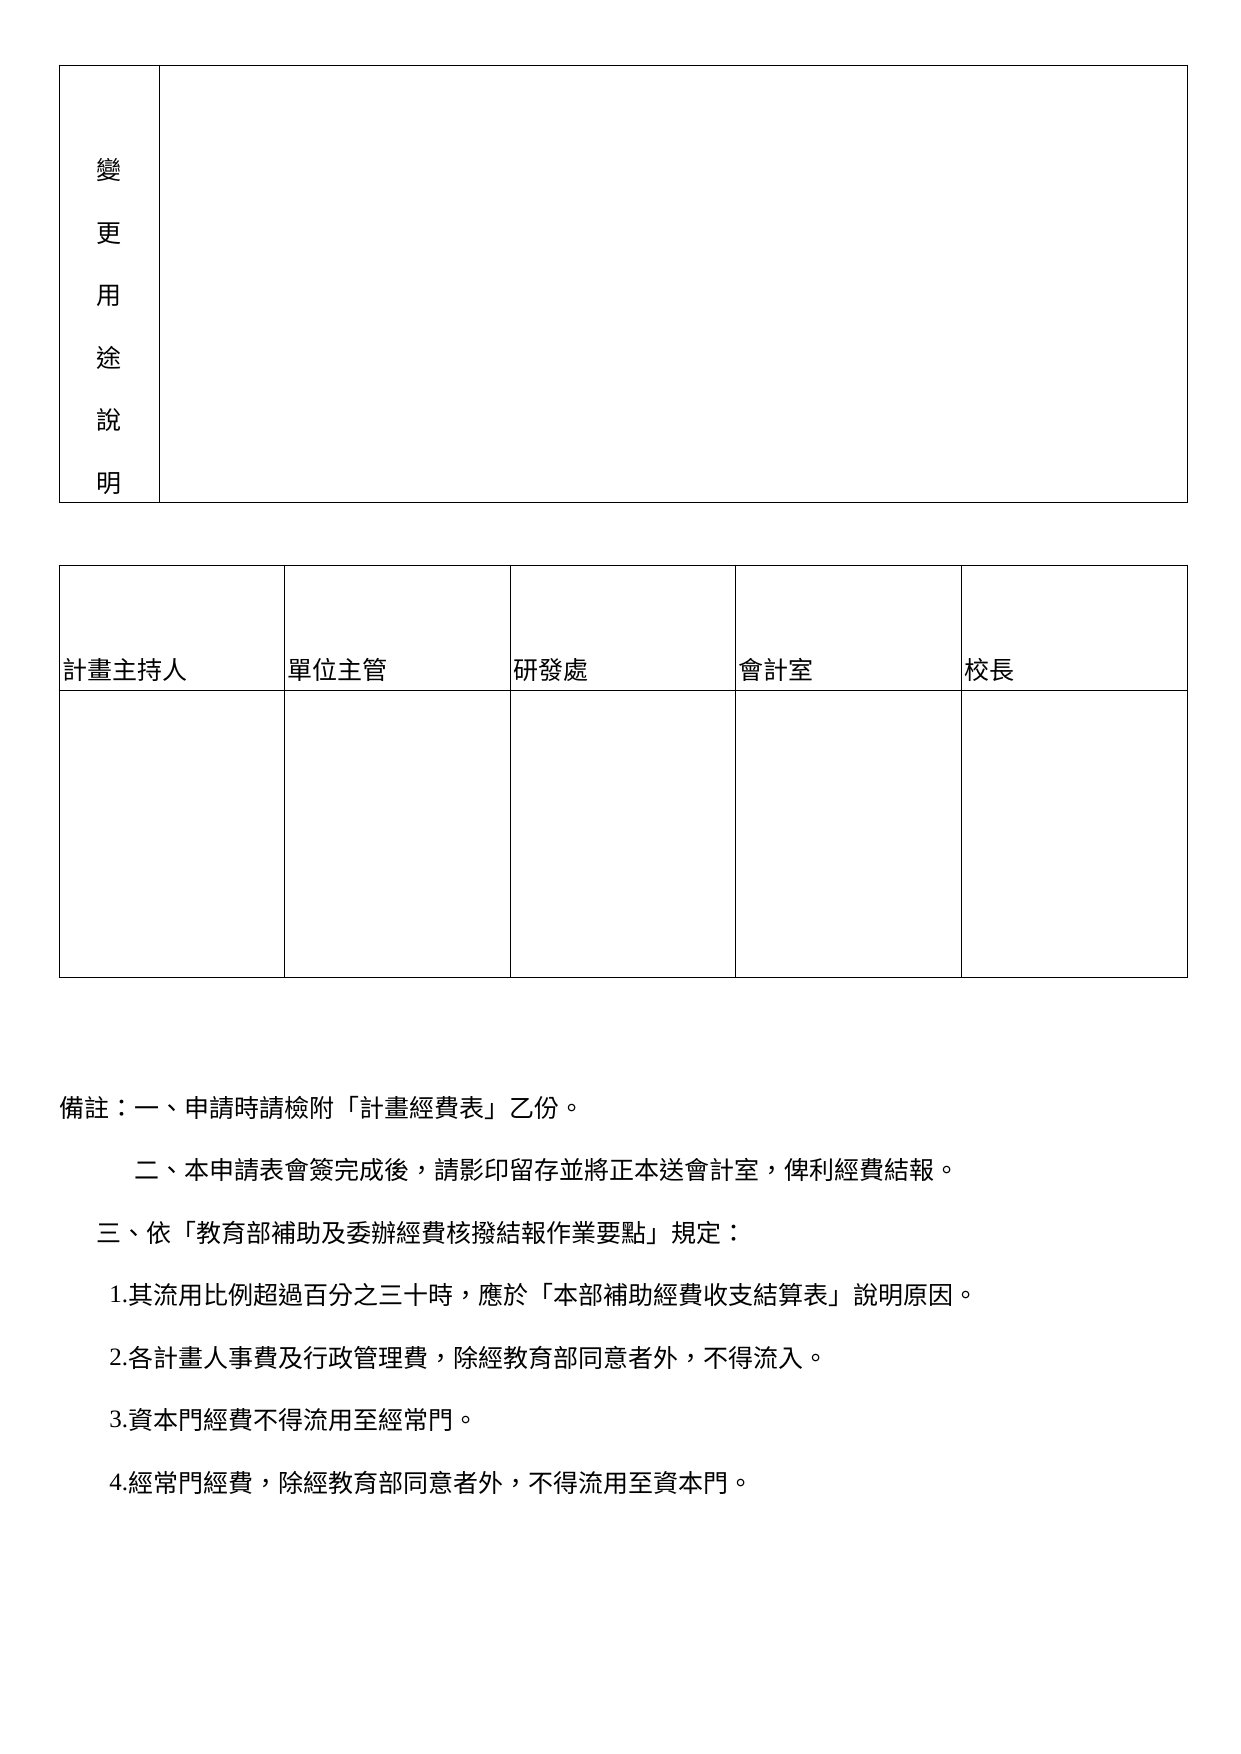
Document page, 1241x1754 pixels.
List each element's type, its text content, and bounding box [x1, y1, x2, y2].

table_cell [962, 691, 1187, 977]
text 1.其流用比例超過百分之三十時，應於「本部補助經費收支結算表」說明原因。 [59, 1252, 1194, 1314]
table_cell [60, 691, 284, 977]
table_cell 變 更 用 途 說 明 [60, 66, 159, 502]
table_header 會計室 [736, 566, 961, 689]
text 備註：一、申請時請檢附「計畫經費表」乙份。 [59, 1064, 1194, 1127]
text 三、依「教育部補助及委辦經費核撥結報作業要點」規定： [59, 1189, 1194, 1252]
text 二、本申請表會簽完成後，請影印留存並將正本送會計室，俾利經費結報。 [59, 1127, 1194, 1189]
text 2.各計畫人事費及行政管理費，除經教育部同意者外，不得流入。 [59, 1314, 1194, 1377]
table_header 計畫主持人 [60, 566, 284, 689]
table_header 單位主管 [285, 566, 510, 689]
table_cell [511, 691, 735, 977]
text 3.資本門經費不得流用至經常門。 [59, 1377, 1194, 1439]
table_cell [160, 66, 1187, 502]
text 4.經常門經費，除經教育部同意者外，不得流用至資本門。 [59, 1439, 1194, 1502]
table_header 校長 [962, 566, 1187, 689]
table_cell [285, 691, 510, 977]
table_cell [736, 691, 961, 977]
table_header 研發處 [511, 566, 735, 689]
